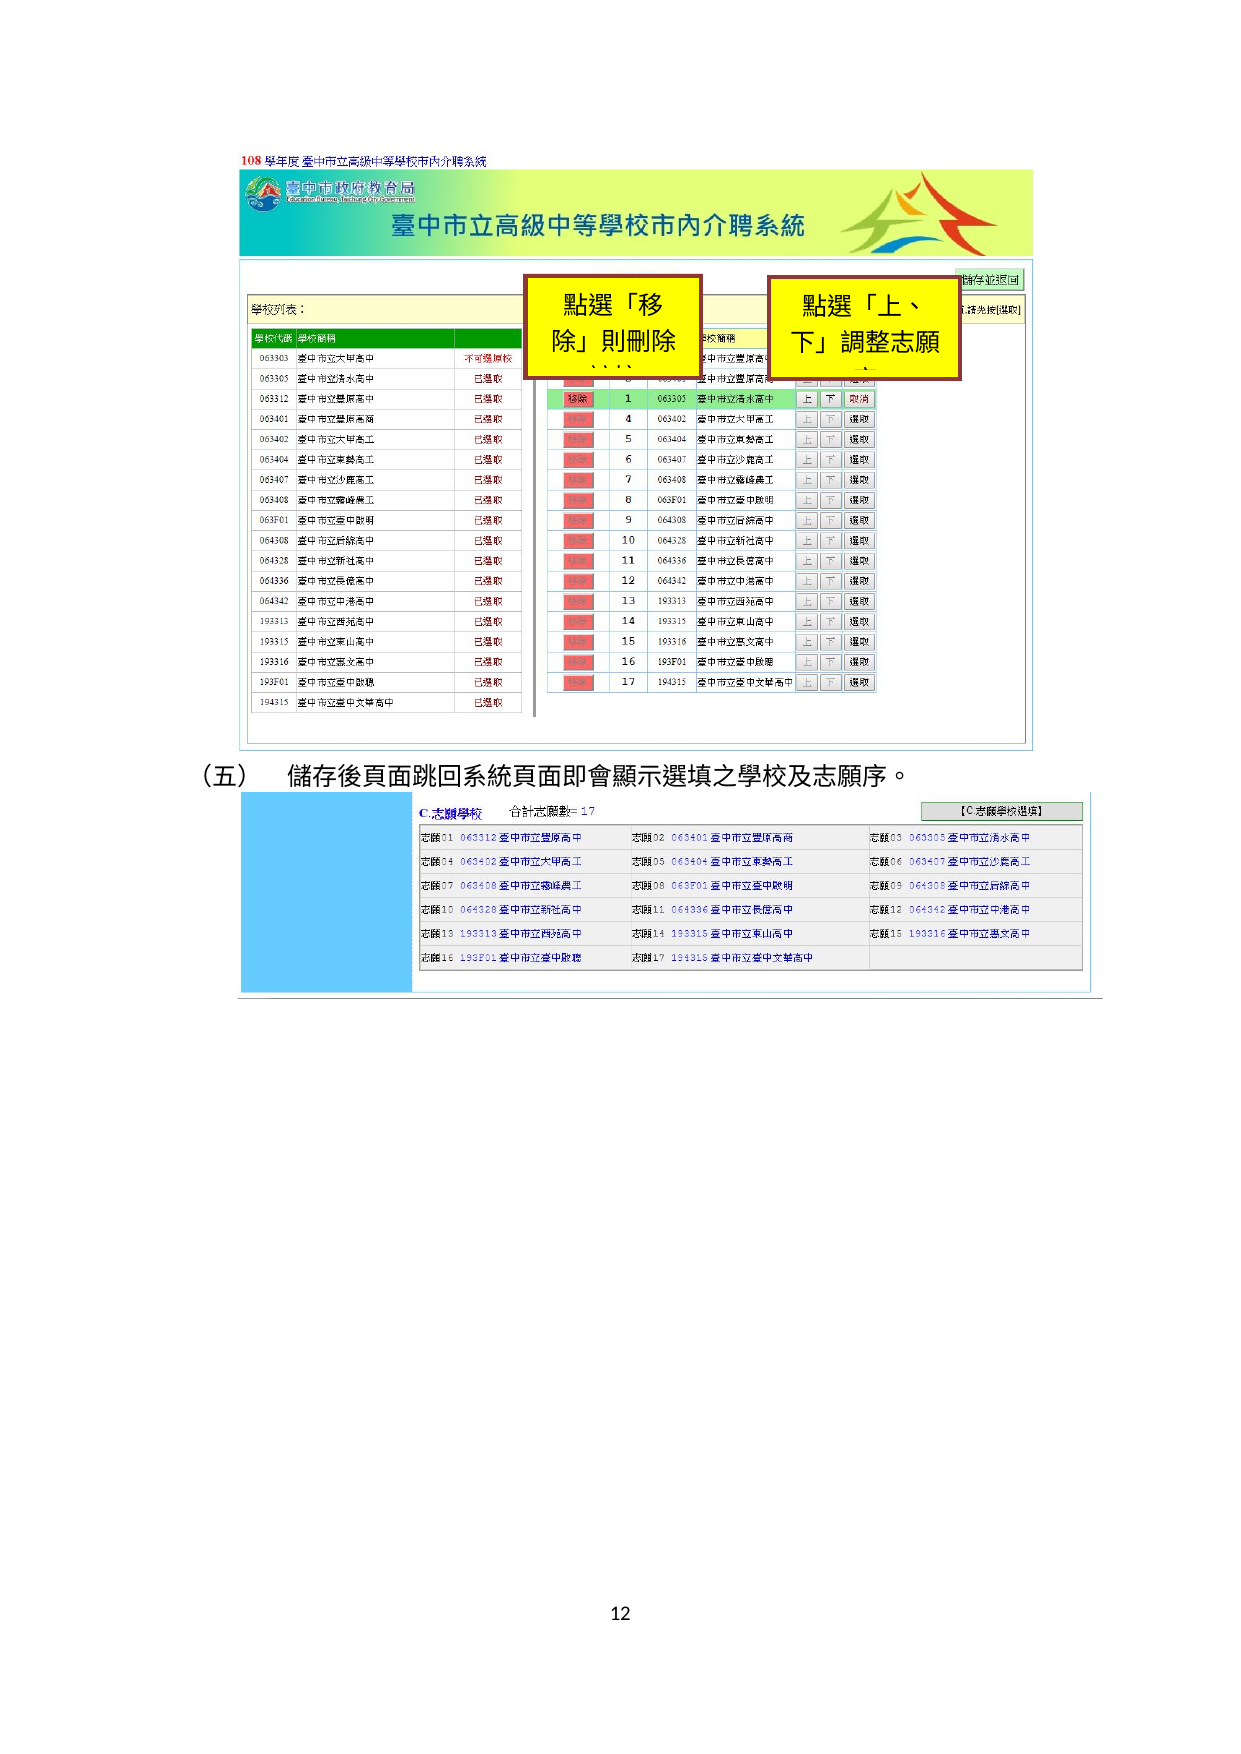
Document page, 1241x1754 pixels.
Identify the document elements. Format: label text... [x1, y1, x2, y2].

text 點選「上、下」調整志願序 [786, 287, 943, 369]
text 點選「移除」則刪除該校 [542, 285, 684, 368]
list 儲存後頁面跳回系統頁面即會顯示選填之學校及志願序。 [187, 756, 1053, 792]
picture [237, 792, 1103, 999]
picture [237, 150, 1037, 757]
